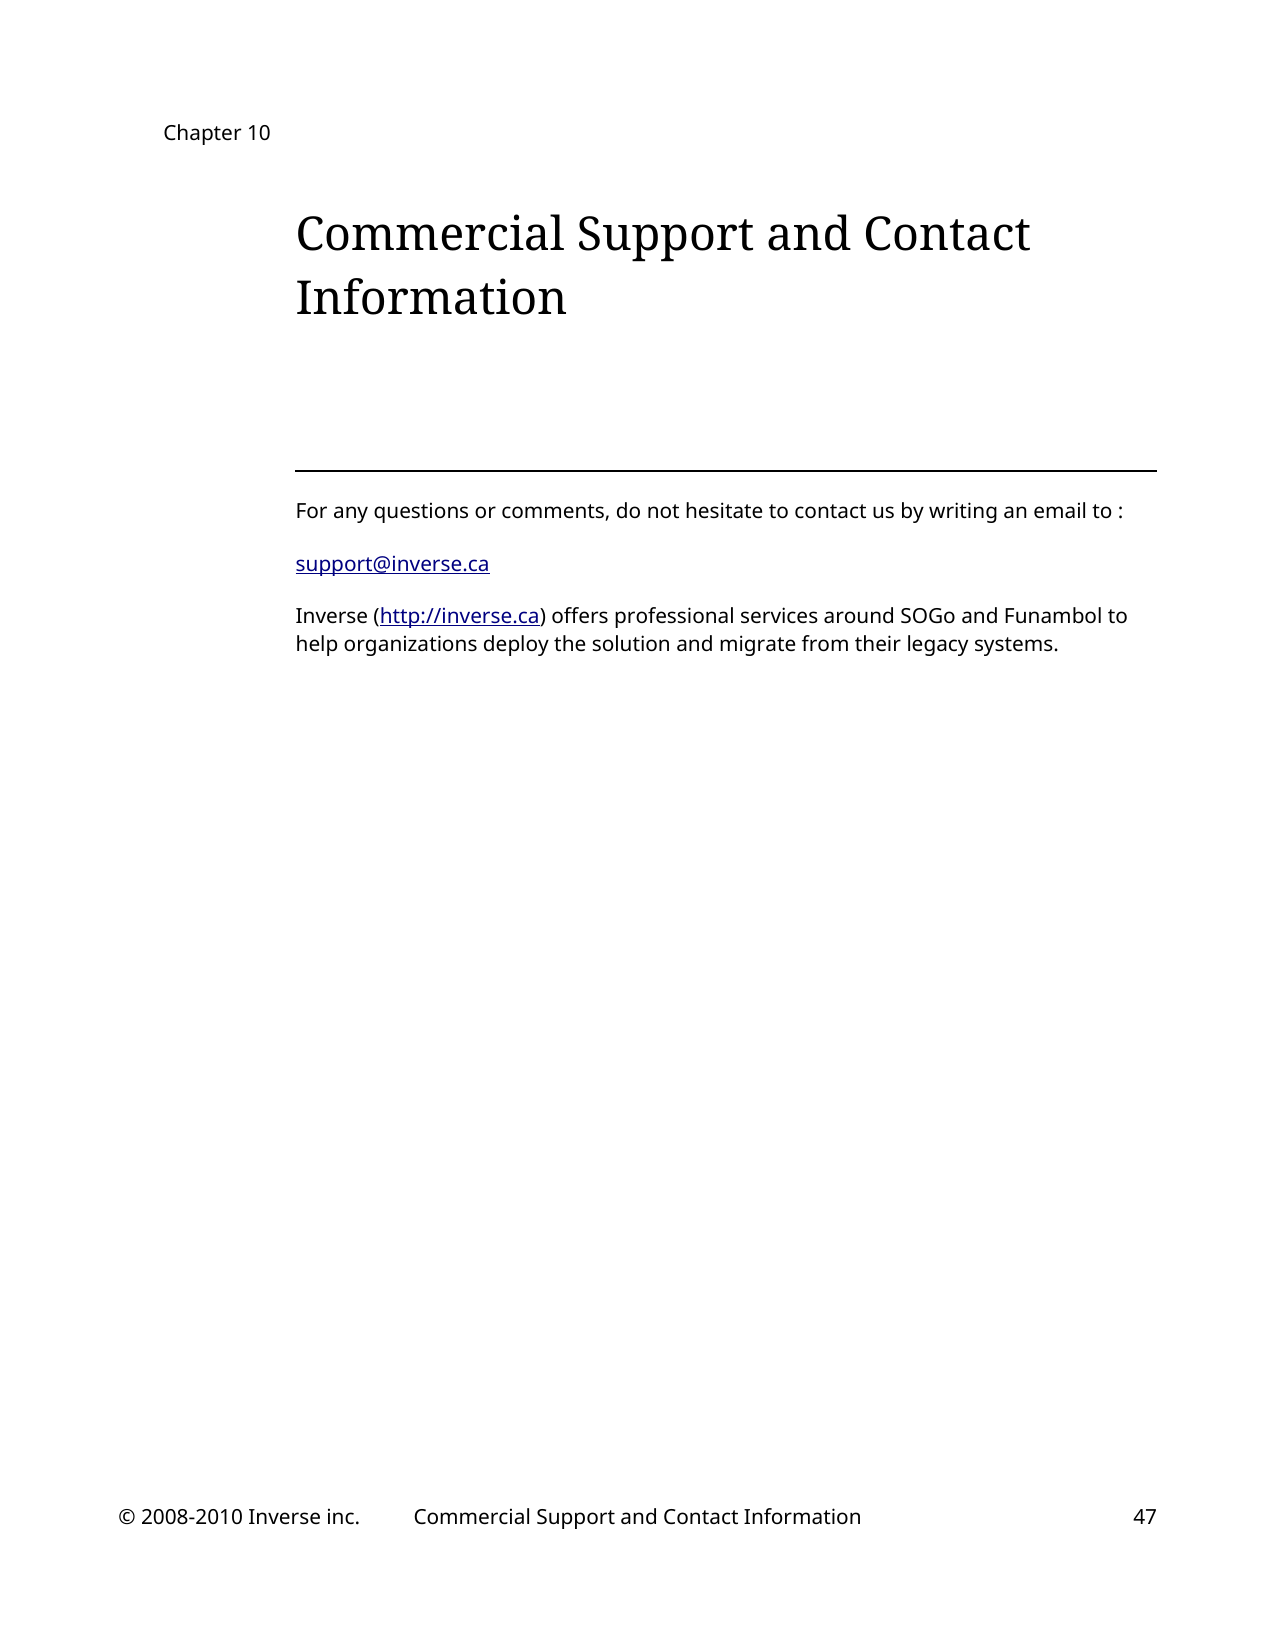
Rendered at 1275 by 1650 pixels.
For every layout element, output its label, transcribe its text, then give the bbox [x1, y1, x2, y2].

text For any questions or comments, do not hesitate to contact us by writing an email to : [295, 497, 1157, 525]
text support@inverse.ca [295, 549, 1157, 577]
text Inverse (http://inverse.ca) offers professional services around SOGo and Funambol to help organizations deploy the solution and migrate from their legacy systems. [295, 601, 1157, 658]
subtitle Commercial Support and Contact Information [295, 201, 1157, 470]
